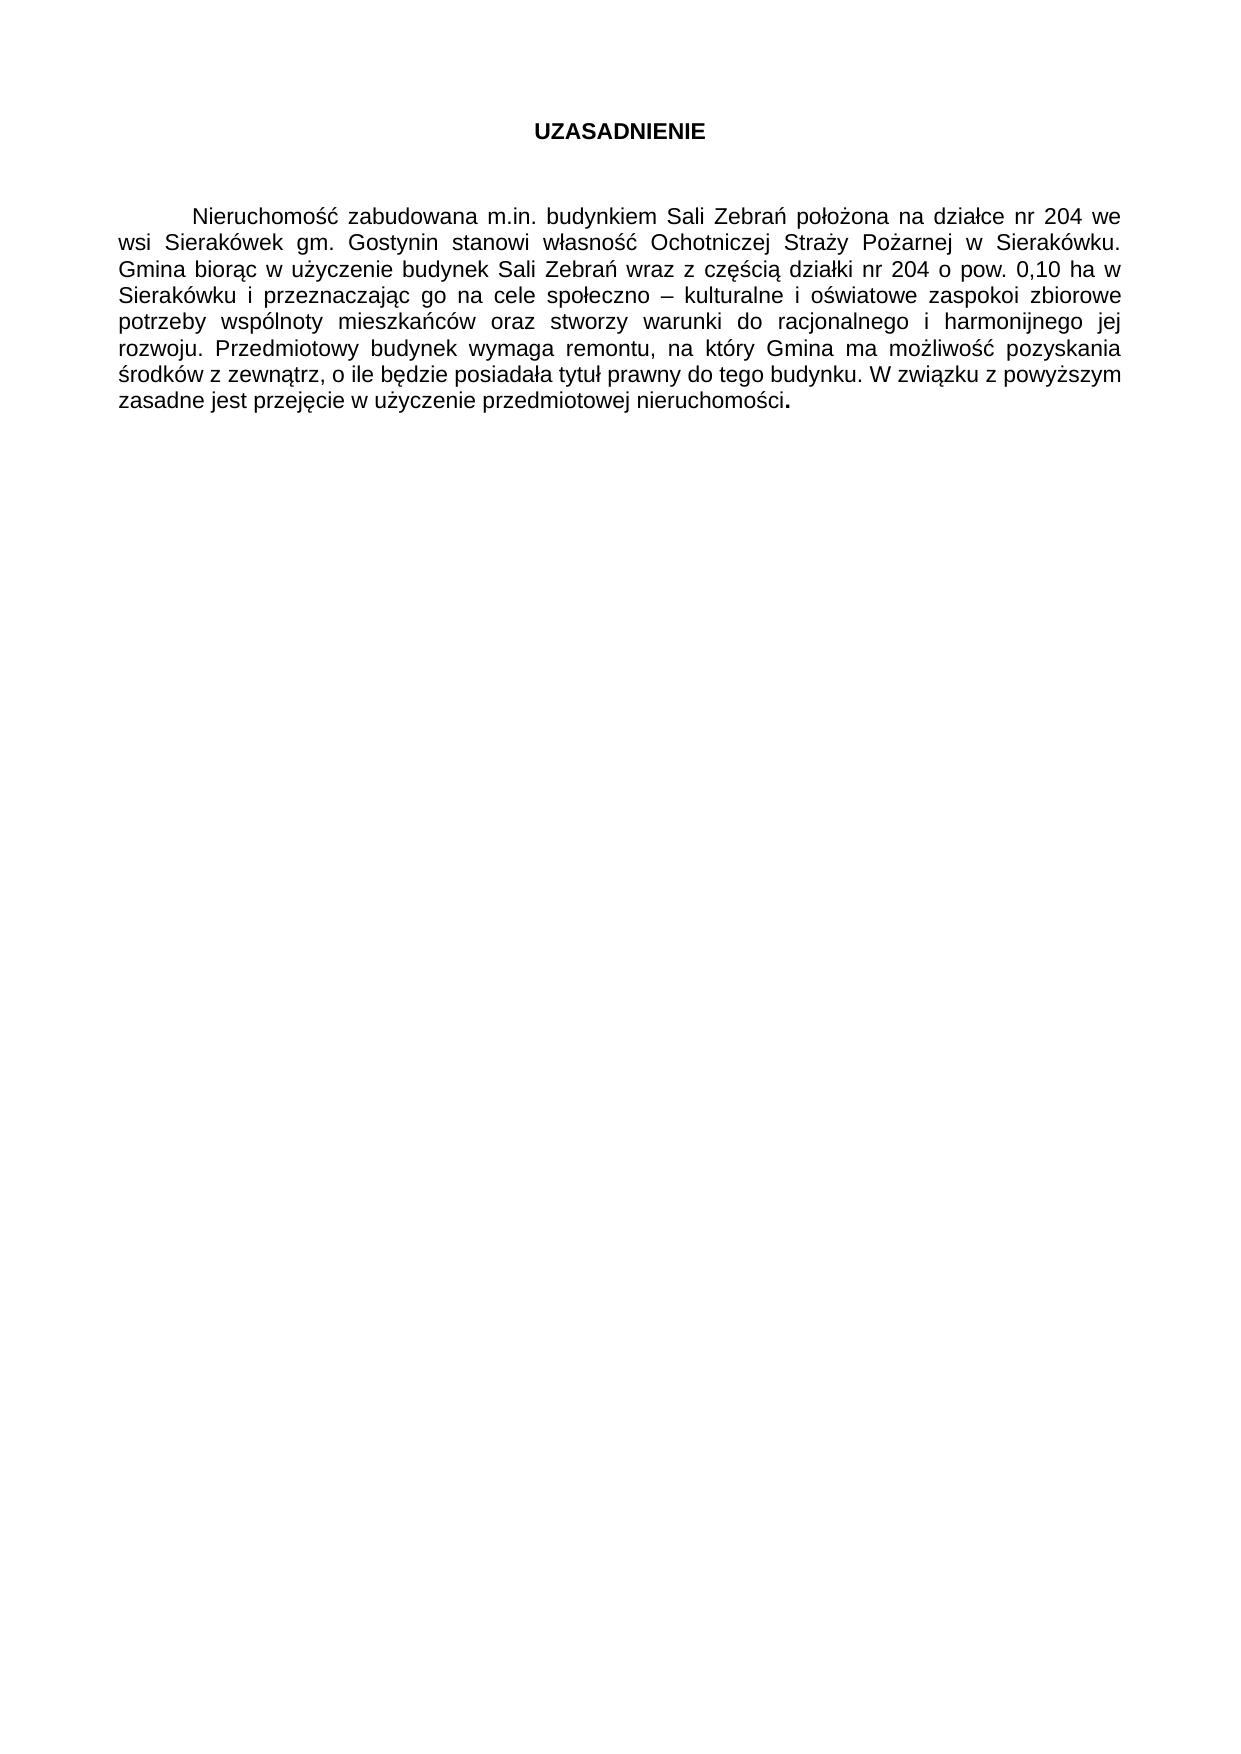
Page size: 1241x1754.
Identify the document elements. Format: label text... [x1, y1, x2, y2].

text Nieruchomość zabudowana m.in. budynkiem Sali Zebrań położona na działce nr 204 we wsi Sierakówek gm. Gostynin stanowi własność Ochotniczej Straży Pożarnej w Sierakówku. Gmina biorąc w użyczenie budynek Sali Zebrań wraz z częścią działki nr 204 o pow. 0,10 ha w Sierakówku i przeznaczając go na cele społeczno – kulturalne i oświatowe zaspokoi zbiorowe potrzeby wspólnoty mieszkańców oraz stworzy warunki do racjonalnego i harmonijnego jej rozwoju. Przedmiotowy budynek wymaga remontu, na który Gmina ma możliwość pozyskania środków z zewnątrz, o ile będzie posiadała tytuł prawny do tego budynku. W związku z powyższym zasadne jest przejęcie w użyczenie przedmiotowej nieruchomości. [118, 203, 1122, 414]
text UZASADNIENIE [118, 118, 1122, 144]
